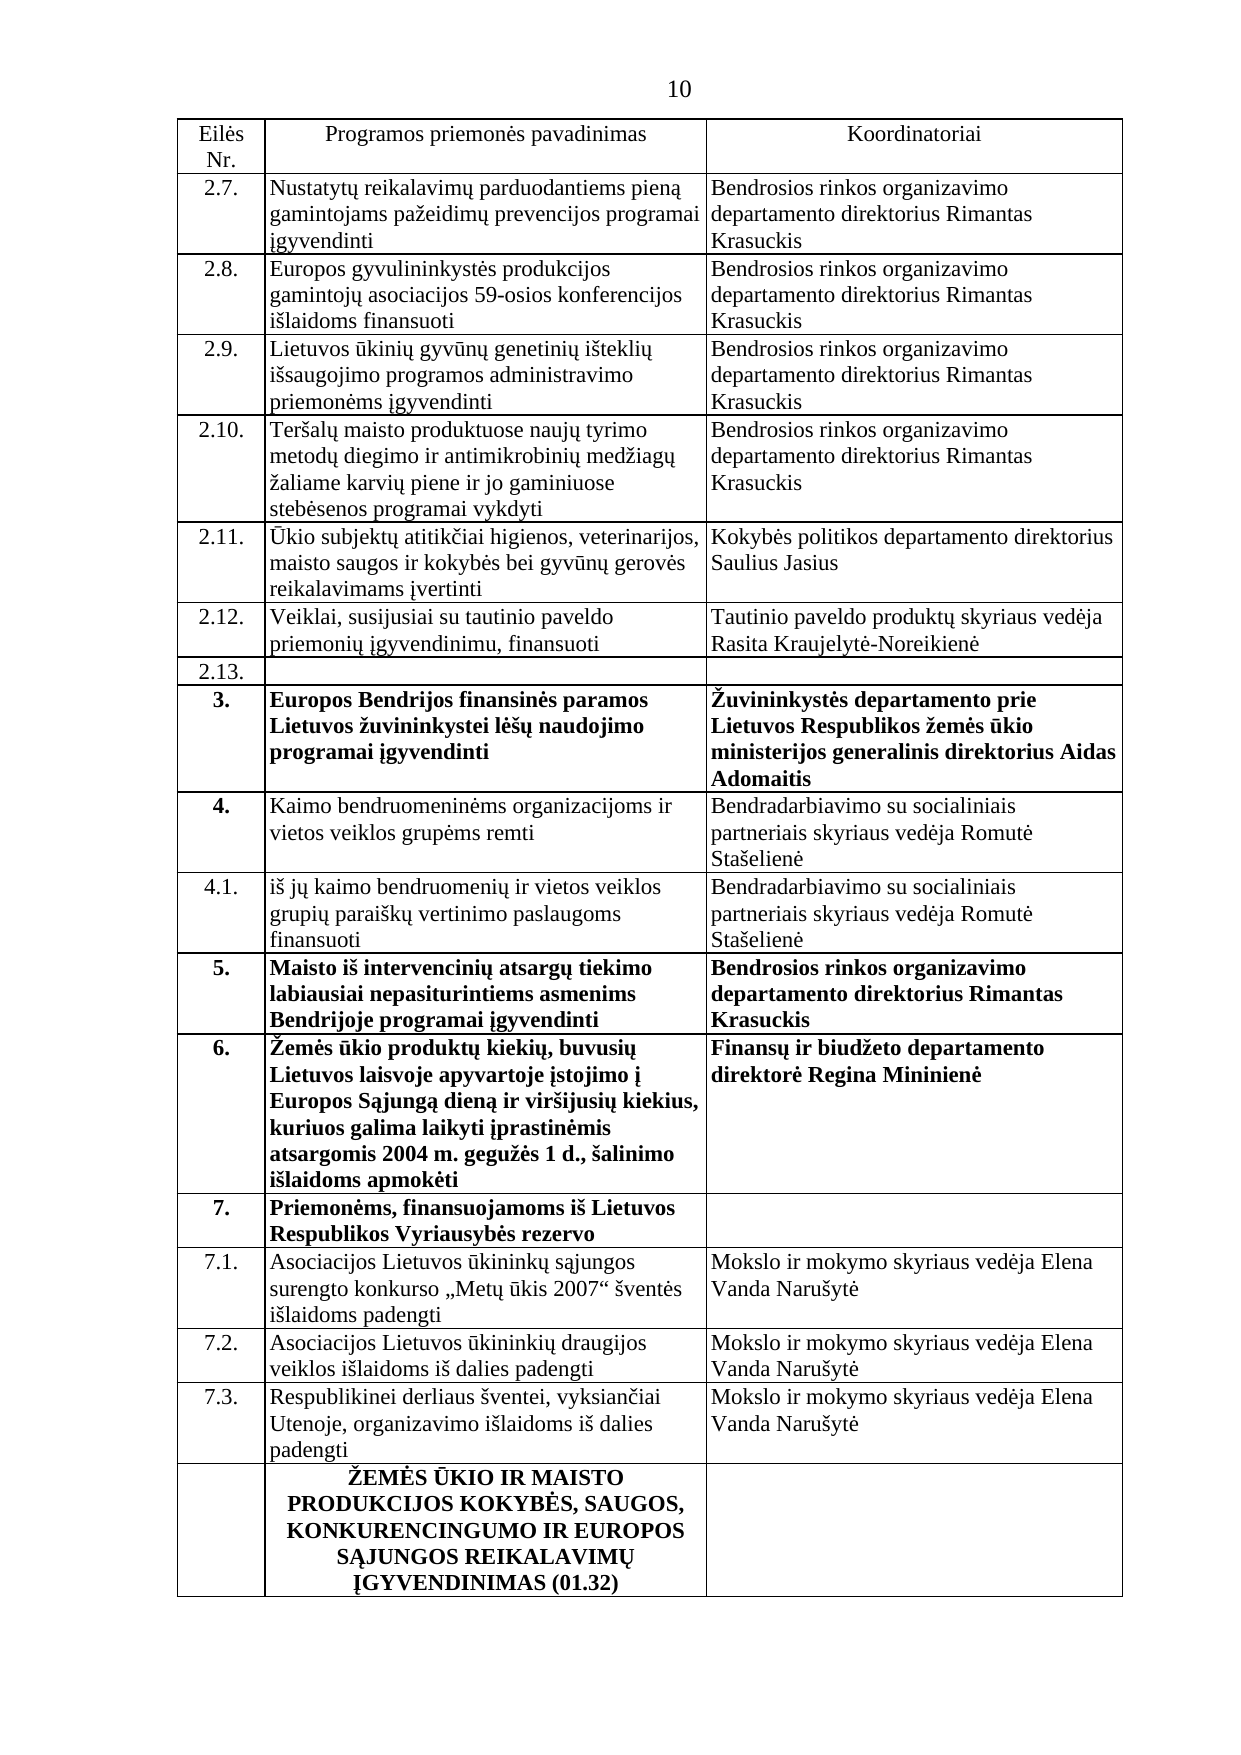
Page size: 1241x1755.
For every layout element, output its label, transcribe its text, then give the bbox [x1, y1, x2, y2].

table_cell Europos Bendrijos finansinės paramos Lietuvos žuvininkystei lėšų naudojimo programai įgyvendinti [266, 686, 706, 791]
table_cell [178, 1464, 264, 1596]
table_cell Veiklai, susijusiai su tautinio paveldo priemonių įgyvendinimu, finansuoti [266, 603, 706, 656]
table_cell Bendrosios rinkos organizavimo departamento direktorius Rimantas Krasuckis [707, 255, 1122, 334]
table_cell 7.1. [178, 1248, 264, 1327]
table_cell Asociacijos Lietuvos ūkininkių draugijos veiklos išlaidoms iš dalies padengti [266, 1329, 706, 1382]
table_cell 2.13. [178, 658, 264, 684]
table_cell 3. [178, 686, 264, 791]
table_cell Žemės ūkio produktų kiekių, buvusių Lietuvos laisvoje apyvartoje įstojimo į Europos Sąjungą dieną ir viršijusių kiekius, kuriuos galima laikyti įprastinėmis atsargomis 2004 m. gegužės 1 d., šalinimo išlaidoms apmokėti [266, 1035, 706, 1193]
table_cell Mokslo ir mokymo skyriaus vedėja Elena Vanda Narušytė [707, 1329, 1122, 1382]
table_cell 2.12. [178, 603, 264, 656]
table_cell [266, 658, 706, 684]
table_cell Priemonėms, finansuojamoms iš Lietuvos Respublikos Vyriausybės rezervo [266, 1194, 706, 1247]
table_cell Bendradarbiavimo su socialiniais partneriais skyriaus vedėja Romutė Stašelienė [707, 873, 1122, 952]
table_cell 2.9. [178, 335, 264, 414]
table_cell Respublikinei derliaus šventei, vyksiančiai Utenoje, organizavimo išlaidoms iš dalies padengti [266, 1383, 706, 1462]
table_header Koordinatoriai [707, 120, 1122, 172]
table_cell iš jų kaimo bendruomenių ir vietos veiklos grupių paraiškų vertinimo paslaugoms finansuoti [266, 873, 706, 952]
table_cell [707, 658, 1122, 684]
table_cell 5. [178, 954, 264, 1033]
table_cell 7. [178, 1194, 264, 1247]
table_cell Nustatytų reikalavimų parduodantiems pieną gamintojams pažeidimų prevencijos programai įgyvendinti [266, 174, 706, 253]
table_cell Bendrosios rinkos organizavimo departamento direktorius Rimantas Krasuckis [707, 174, 1122, 253]
table_cell Tautinio paveldo produktų skyriaus vedėja Rasita Kraujelytė-Noreikienė [707, 603, 1122, 656]
table_cell 2.11. [178, 523, 264, 602]
table_cell 2.7. [178, 174, 264, 253]
table_cell 2.8. [178, 255, 264, 334]
table_cell Teršalų maisto produktuose naujų tyrimo metodų diegimo ir antimikrobinių medžiagų žaliame karvių piene ir jo gaminiuose stebėsenos programai vykdyti [266, 416, 706, 521]
table_cell Bendradarbiavimo su socialiniais partneriais skyriaus vedėja Romutė Stašelienė [707, 793, 1122, 872]
table_cell Bendrosios rinkos organizavimo departamento direktorius Rimantas Krasuckis [707, 416, 1122, 521]
table_cell Kokybės politikos departamento direktorius Saulius Jasius [707, 523, 1122, 602]
table_header Programos priemonės pavadinimas [266, 120, 706, 172]
table_cell 7.3. [178, 1383, 264, 1462]
table_cell [707, 1464, 1122, 1596]
table_cell Finansų ir biudžeto departamento direktorė Regina Mininienė [707, 1035, 1122, 1193]
table_cell Maisto iš intervencinių atsargų tiekimo labiausiai nepasiturintiems asmenims Bendrijoje programai įgyvendinti [266, 954, 706, 1033]
table_cell Bendrosios rinkos organizavimo departamento direktorius Rimantas Krasuckis [707, 335, 1122, 414]
table_cell 4.1. [178, 873, 264, 952]
table_cell Lietuvos ūkinių gyvūnų genetinių išteklių išsaugojimo programos administravimo priemonėms įgyvendinti [266, 335, 706, 414]
table_cell Mokslo ir mokymo skyriaus vedėja Elena Vanda Narušytė [707, 1383, 1122, 1462]
table_cell [707, 1194, 1122, 1247]
table_cell 6. [178, 1035, 264, 1193]
table_cell Europos gyvulininkystės produkcijos gamintojų asociacijos 59-osios konferencijos išlaidoms finansuoti [266, 255, 706, 334]
table_cell 7.2. [178, 1329, 264, 1382]
table_cell Kaimo bendruomeninėms organizacijoms ir vietos veiklos grupėms remti [266, 793, 706, 872]
table_cell Ūkio subjektų atitikčiai higienos, veterinarijos, maisto saugos ir kokybės bei gyvūnų gerovės reikalavimams įvertinti [266, 523, 706, 602]
table_cell Mokslo ir mokymo skyriaus vedėja Elena Vanda Narušytė [707, 1248, 1122, 1327]
table_cell Asociacijos Lietuvos ūkininkų sąjungos surengto konkurso „Metų ūkis 2007“ šventės išlaidoms padengti [266, 1248, 706, 1327]
table_header Eilės Nr. [178, 120, 264, 172]
table_cell ŽEMĖS ŪKIO IR MAISTO PRODUKCIJOS KOKYBĖS, SAUGOS, KONKURENCINGUMO IR EUROPOS SĄJUNGOS REIKALAVIMŲ ĮGYVENDINIMAS (01.32) [266, 1464, 706, 1596]
table_cell Bendrosios rinkos organizavimo departamento direktorius Rimantas Krasuckis [707, 954, 1122, 1033]
table_cell 4. [178, 793, 264, 872]
table_cell 2.10. [178, 416, 264, 521]
table_cell Žuvininkystės departamento prie Lietuvos Respublikos žemės ūkio ministerijos generalinis direktorius Aidas Adomaitis [707, 686, 1122, 791]
